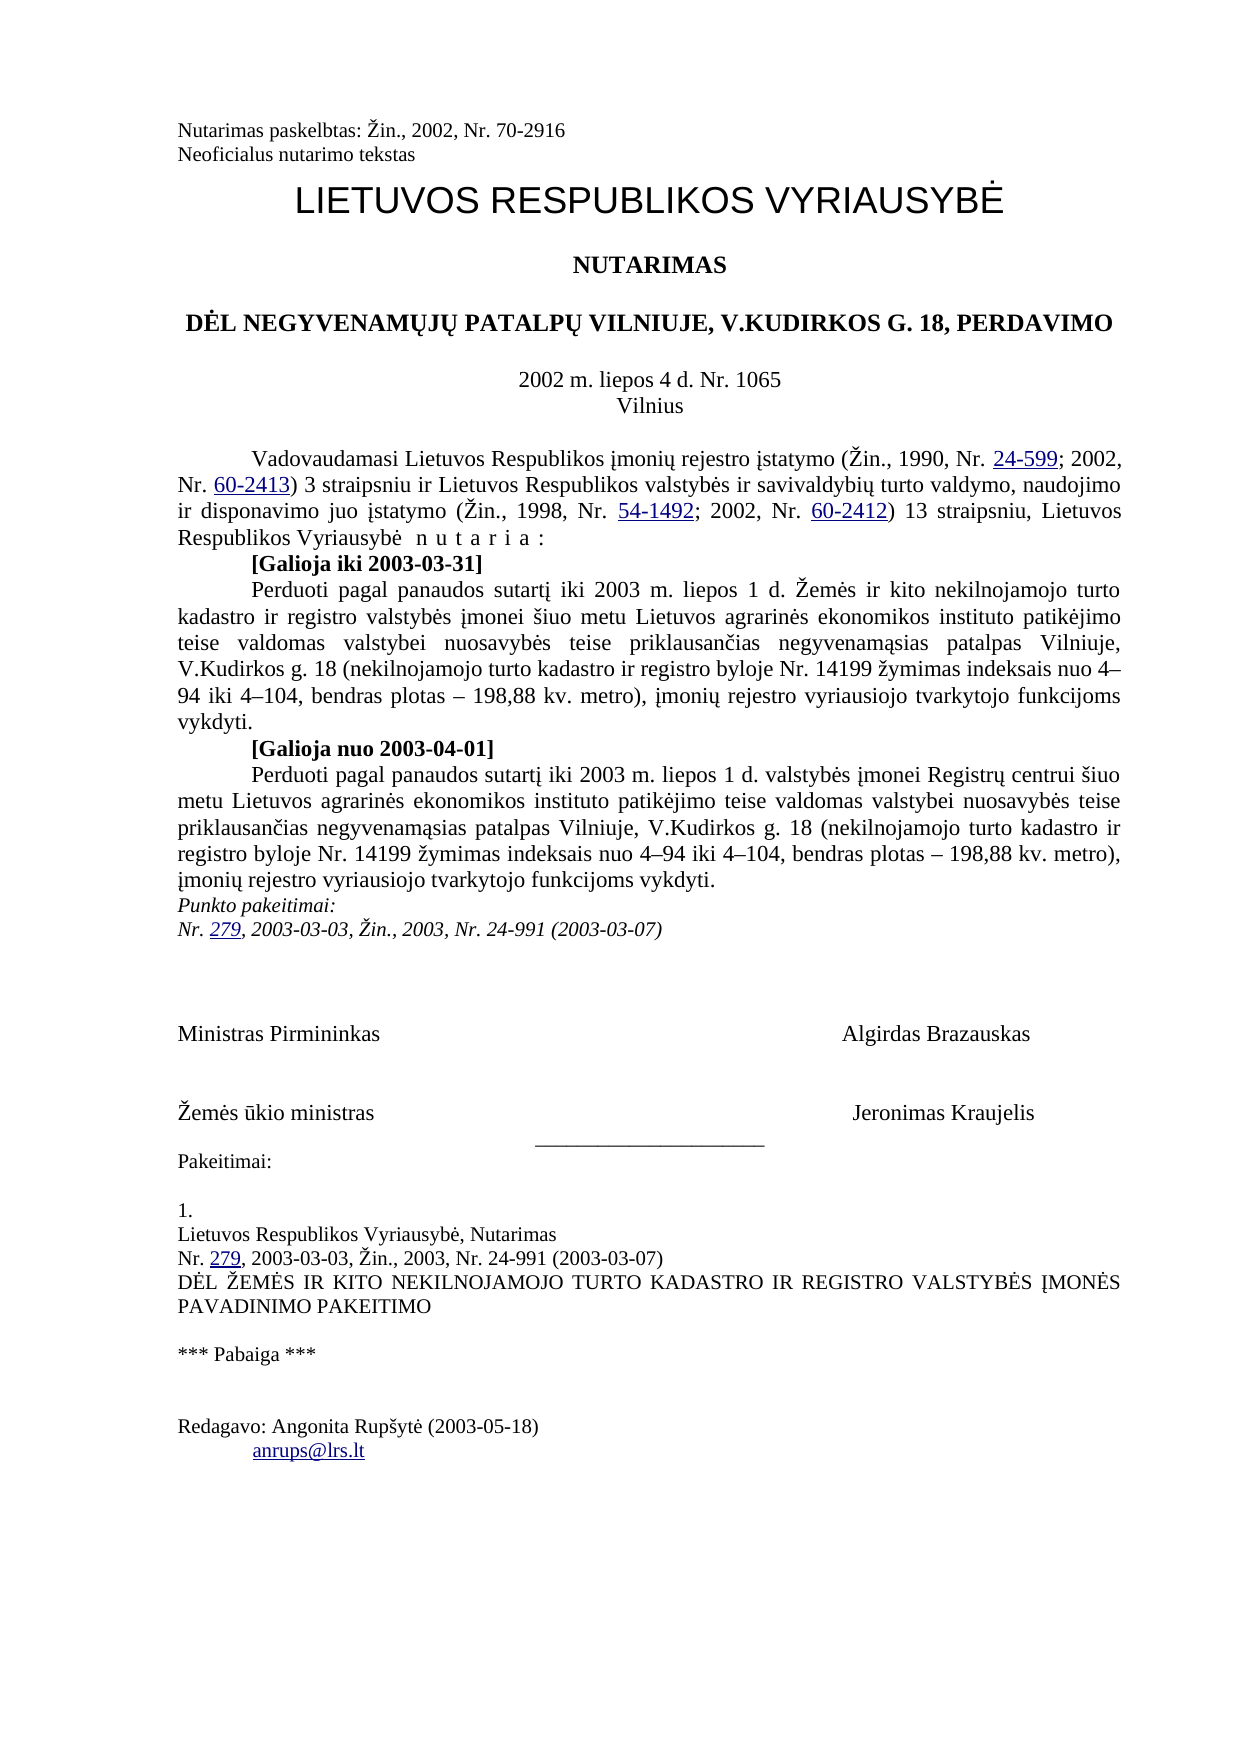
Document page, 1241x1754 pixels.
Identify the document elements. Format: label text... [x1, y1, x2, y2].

text Pakeitimai: [177, 1149, 1122, 1173]
text Lietuvos Respublikos Vyriausybė, Nutarimas [177, 1222, 1122, 1246]
text Nr. 279, 2003-03-03, Žin., 2003, Nr. 24-991 (2003-03-07) [177, 917, 1122, 941]
text *** Pabaiga *** [177, 1342, 1122, 1366]
text Punkto pakeitimai: [177, 893, 1122, 917]
subtitle Lietuvos Respublikos Vyriausybė [177, 179, 1122, 222]
text Perduoti pagal panaudos sutartį iki 2003 m. liepos 1 d. Žemės ir kito nekilnojamojo turto kadastro ir registro valstybės įmonei šiuo metu Lietuvos agrarinės ekonomikos instituto patikėjimo teise valdomas valstybei nuosavybės teise priklausančias negyvenamąsias patalpas Vilniuje, V.Kudirkos g. 18 (nekilnojamojo turto kadastro ir registro byloje Nr. 14199 žymimas indeksais nuo 4–94 iki 4–104, bendras plotas – 198,88 kv. metro), įmonių rejestro vyriausiojo tvarkytojo funkcijoms vykdyti. [177, 576, 1122, 734]
text Nr. 279, 2003-03-03, Žin., 2003, Nr. 24-991 (2003-03-07) [177, 1246, 1122, 1270]
text NUTARIMAS [177, 251, 1122, 279]
text Ministras Pirmininkas Algirdas Brazauskas [177, 1020, 1122, 1046]
text [Galioja nuo 2003-04-01] [177, 734, 1122, 761]
text 2002 m. liepos 4 d. Nr. 1065 [177, 366, 1122, 392]
text Vadovaudamasi Lietuvos Respublikos įmonių rejestro įstatymo (Žin., 1990, Nr. 24-599; 2002, Nr. 60-2413) 3 straipsniu ir Lietuvos Respublikos valstybės ir savivaldybių turto valdymo, naudojimo ir disponavimo juo įstatymo (Žin., 1998, Nr. 54-1492; 2002, Nr. 60-2412) 13 straipsniu, Lietuvos Respublikos Vyriausybė nutaria: [177, 445, 1122, 550]
text DĖL ŽEMĖS IR KITO NEKILNOJAMOJO TURTO KADASTRO IR REGISTRO VALSTYBĖS ĮMONĖS PAVADINIMO PAKEITIMO [177, 1270, 1122, 1318]
text Perduoti pagal panaudos sutartį iki 2003 m. liepos 1 d. valstybės įmonei Registrų centrui šiuo metu Lietuvos agrarinės ekonomikos instituto patikėjimo teise valdomas valstybei nuosavybės teise priklausančias negyvenamąsias patalpas Vilniuje, V.Kudirkos g. 18 (nekilnojamojo turto kadastro ir registro byloje Nr. 14199 žymimas indeksais nuo 4–94 iki 4–104, bendras plotas – 198,88 kv. metro), įmonių rejestro vyriausiojo tvarkytojo funkcijoms vykdyti. [177, 761, 1122, 893]
subtitle DĖL negyvenamųjų patalpų vilniuje, v.kudirkos g. 18, perdavimo [177, 308, 1122, 337]
text Neoficialus nutarimo tekstas [177, 142, 1122, 166]
text Vilnius [177, 392, 1122, 418]
text 1. [177, 1197, 1122, 1222]
text [Galioja iki 2003-03-31] [177, 550, 1122, 576]
text ______________________ [177, 1125, 1122, 1149]
text Nutarimas paskelbtas: Žin., 2002, Nr. 70-2916 [177, 118, 1122, 142]
text Redagavo: Angonita Rupšytė (2003-05-18) [177, 1414, 1122, 1438]
text anrups@lrs.lt [177, 1438, 1122, 1462]
text Žemės ūkio ministras Jeronimas Kraujelis [177, 1099, 1122, 1125]
